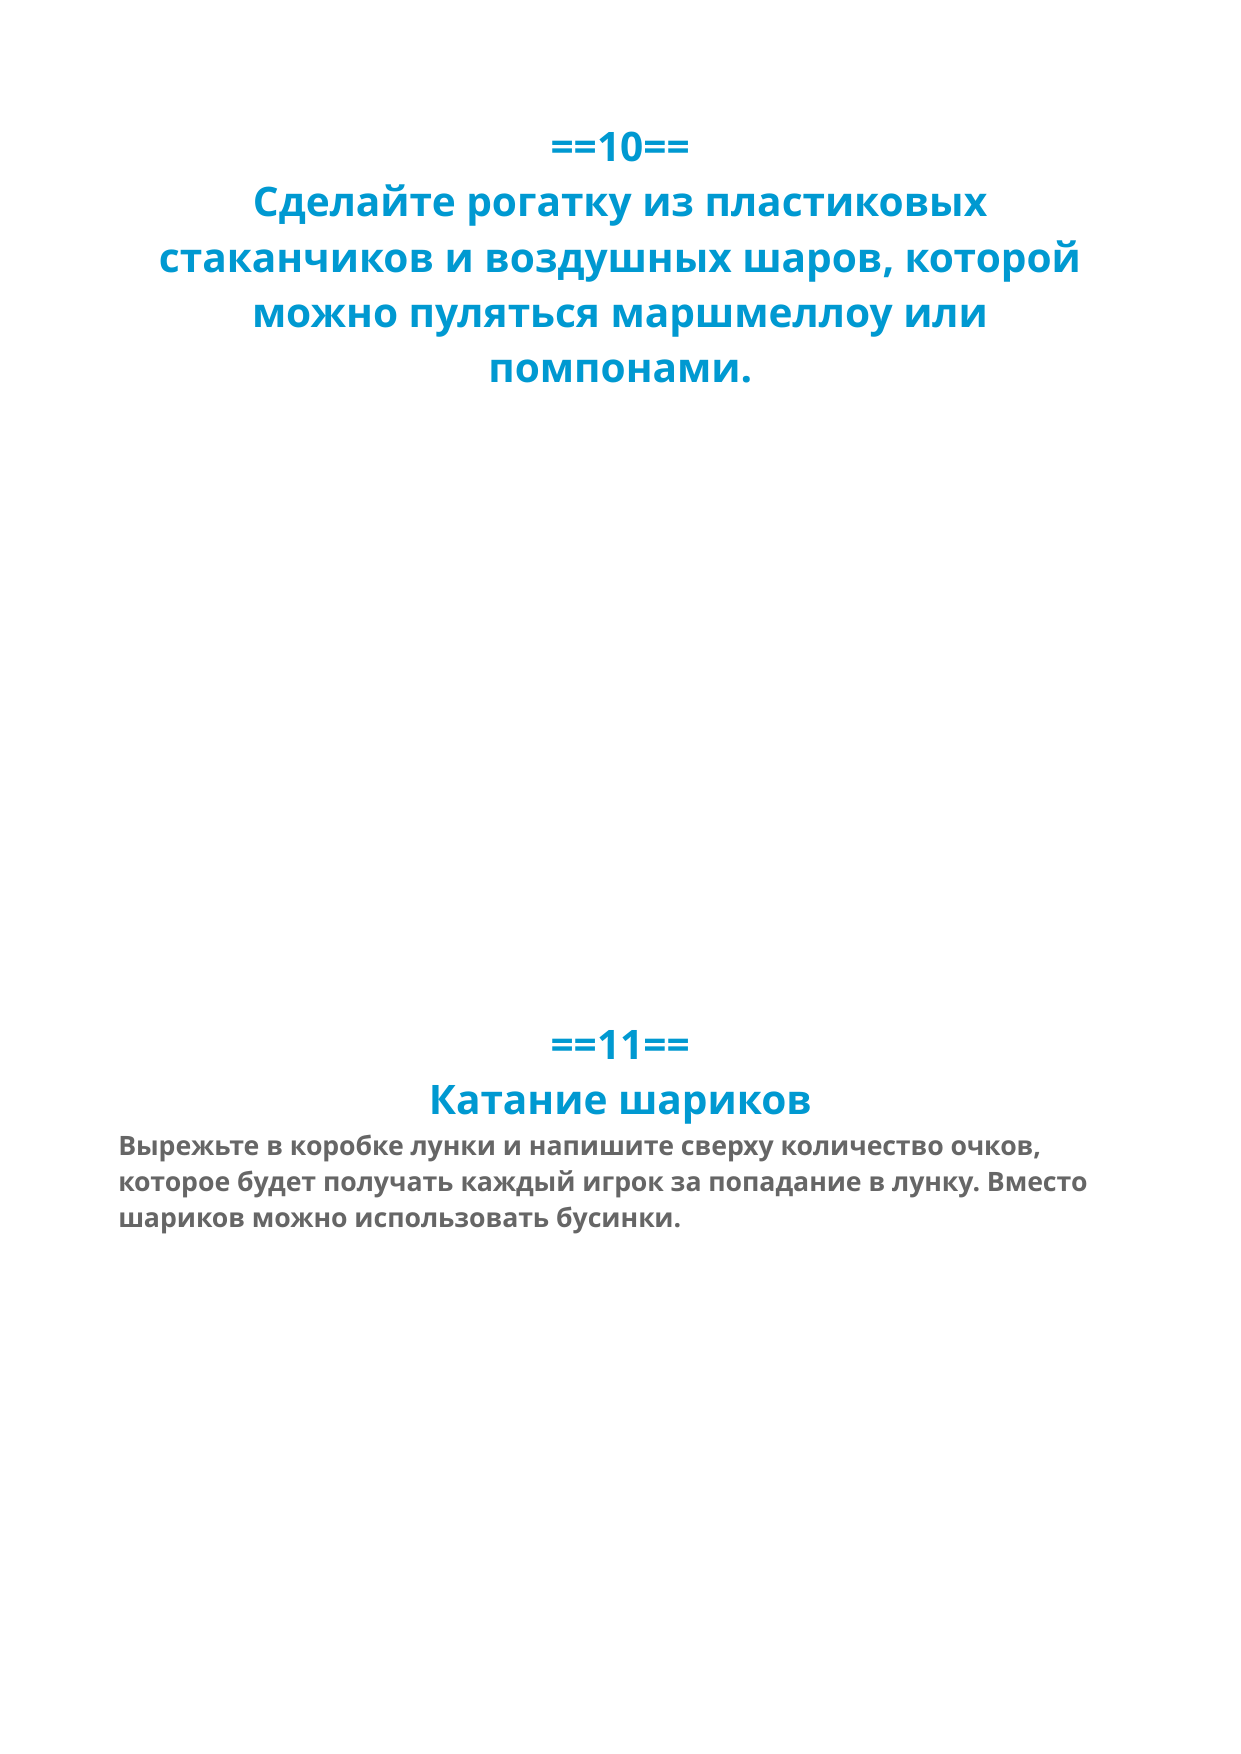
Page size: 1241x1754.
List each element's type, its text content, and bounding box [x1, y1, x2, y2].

subtitle Сделайте рогатку из пластиковых стаканчиков и воздушных шаров, которой можно пуляться маршмеллоу или помпонами. [118, 173, 1122, 395]
subtitle Катание шариков [118, 1071, 1122, 1127]
subtitle ==10== [118, 118, 1122, 173]
text Вырежьте в коробке лунки и напишите сверху количество очков, которое будет получать каждый игрок за попадание в лунку. Вместо шариков можно использовать бусинки. [118, 1127, 1122, 1235]
subtitle ==11== [118, 1016, 1122, 1071]
